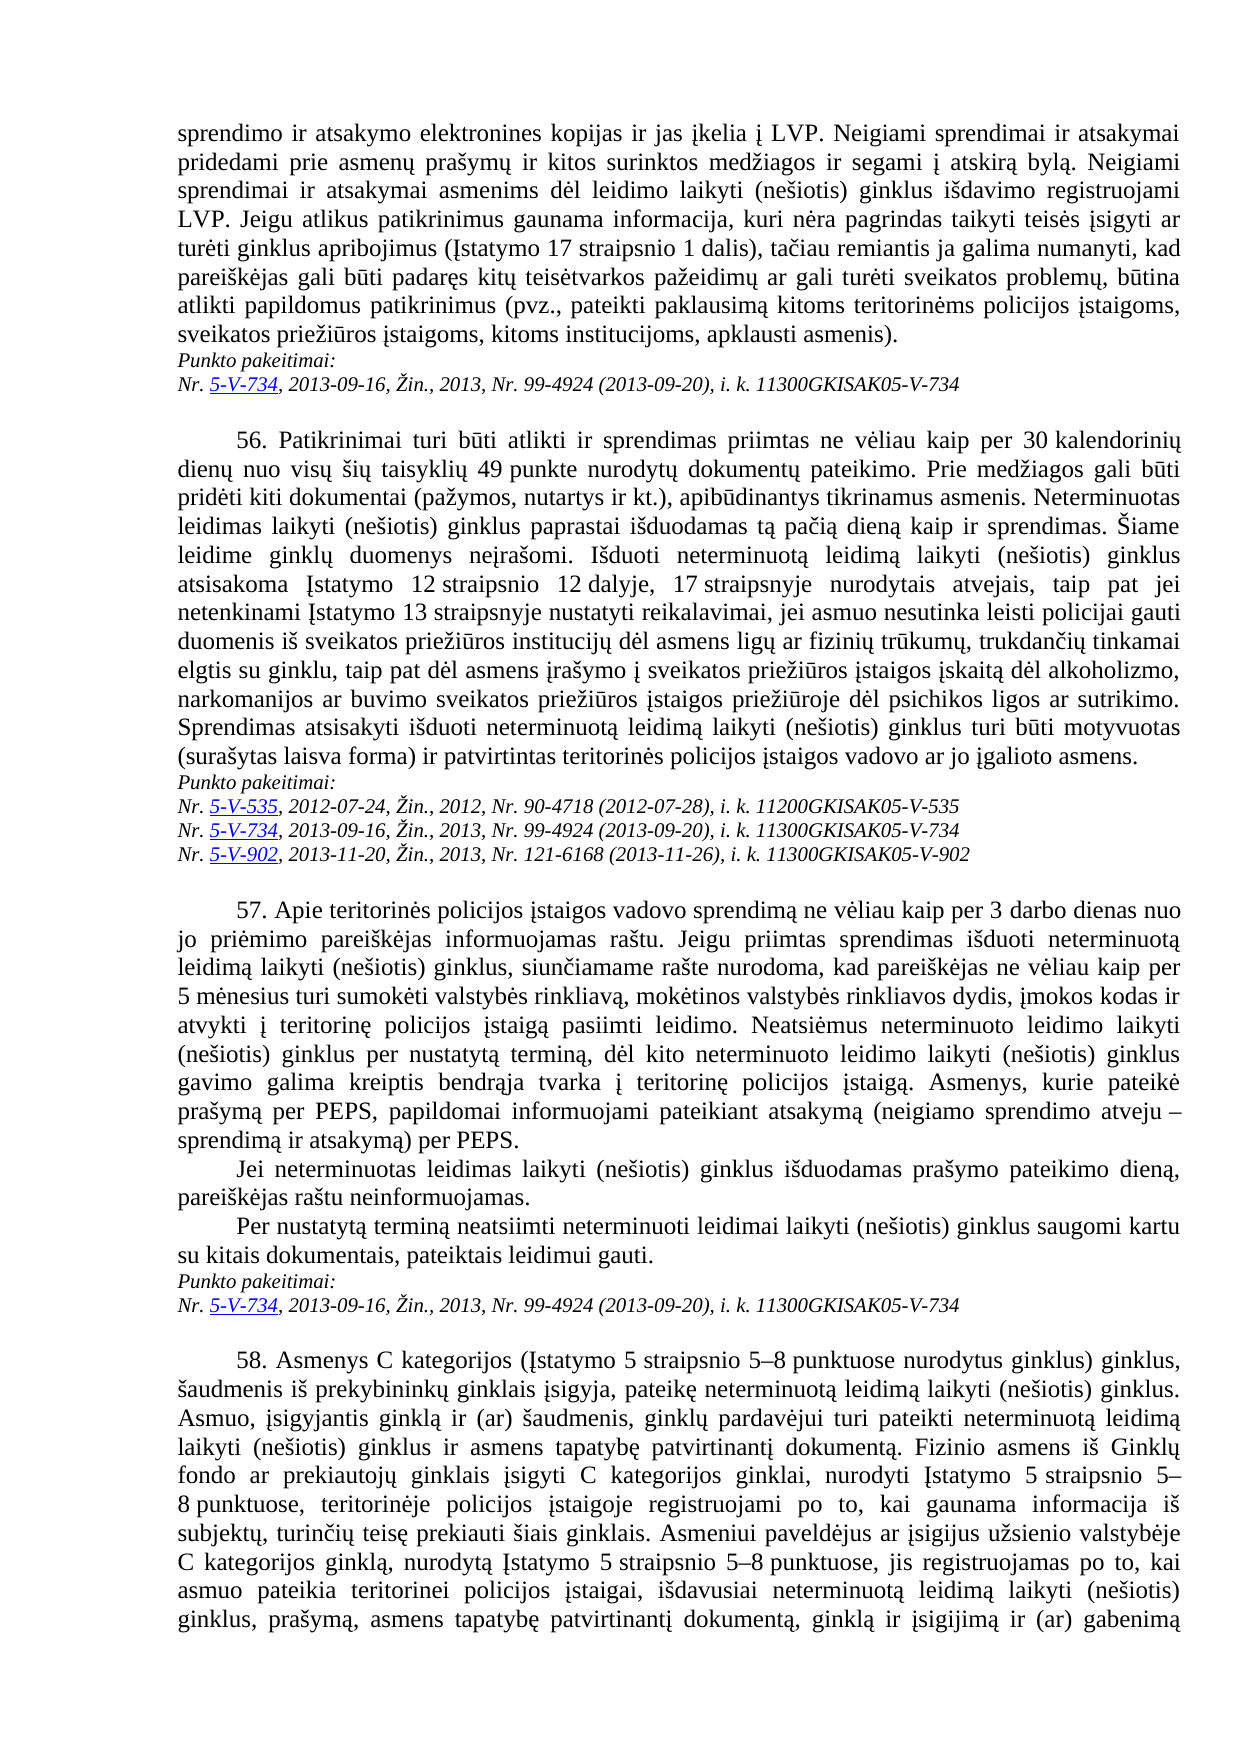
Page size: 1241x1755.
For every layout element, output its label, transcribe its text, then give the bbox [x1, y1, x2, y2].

text Nr. 5-V-734, 2013-09-16, Žin., 2013, Nr. 99-4924 (2013-09-20), i. k. 11300GKISAK05-V-734 [177, 372, 1181, 396]
text 56. Patikrinimai turi būti atlikti ir sprendimas priimtas ne vėliau kaip per 30 kalendorinių dienų nuo visų šių taisyklių 49 punkte nurodytų dokumentų pateikimo. Prie medžiagos gali būti pridėti kiti dokumentai (pažymos, nutartys ir kt.), apibūdinantys tikrinamus asmenis. Neterminuotas leidimas laikyti (nešiotis) ginklus paprastai išduodamas tą pačią dieną kaip ir sprendimas. Šiame leidime ginklų duomenys neįrašomi. Išduoti neterminuotą leidimą laikyti (nešiotis) ginklus atsisakoma Įstatymo 12 straipsnio 12 dalyje, 17 straipsnyje nurodytais atvejais, taip pat jei netenkinami Įstatymo 13 straipsnyje nustatyti reikalavimai, jei asmuo nesutinka leisti policijai gauti duomenis iš sveikatos priežiūros institucijų dėl asmens ligų ar fizinių trūkumų, trukdančių tinkamai elgtis su ginklu, taip pat dėl asmens įrašymo į sveikatos priežiūros įstaigos įskaitą dėl alkoholizmo, narkomanijos ar buvimo sveikatos priežiūros įstaigos priežiūroje dėl psichikos ligos ar sutrikimo. Sprendimas atsisakyti išduoti neterminuotą leidimą laikyti (nešiotis) ginklus turi būti motyvuotas (surašytas laisva forma) ir patvirtintas teritorinės policijos įstaigos vadovo ar jo įgalioto asmens. [177, 425, 1181, 770]
text Nr. 5-V-734, 2013-09-16, Žin., 2013, Nr. 99-4924 (2013-09-20), i. k. 11300GKISAK05-V-734 [177, 1293, 1181, 1317]
text sprendimo ir atsakymo elektronines kopijas ir jas įkelia į LVP. Neigiami sprendimai ir atsakymai pridedami prie asmenų prašymų ir kitos surinktos medžiagos ir segami į atskirą bylą. Neigiami sprendimai ir atsakymai asmenims dėl leidimo laikyti (nešiotis) ginklus išdavimo registruojami LVP. Jeigu atlikus patikrinimus gaunama informacija, kuri nėra pagrindas taikyti teisės įsigyti ar turėti ginklus apribojimus (Įstatymo 17 straipsnio 1 dalis), tačiau remiantis ja galima numanyti, kad pareiškėjas gali būti padaręs kitų teisėtvarkos pažeidimų ar gali turėti sveikatos problemų, būtina atlikti papildomus patikrinimus (pvz., pateikti paklausimą kitoms teritorinėms policijos įstaigoms, sveikatos priežiūros įstaigoms, kitoms institucijoms, apklausti asmenis). [177, 118, 1181, 348]
text Nr. 5-V-535, 2012-07-24, Žin., 2012, Nr. 90-4718 (2012-07-28), i. k. 11200GKISAK05-V-535 [177, 794, 1181, 818]
text Per nustatytą terminą neatsiimti neterminuoti leidimai laikyti (nešiotis) ginklus saugomi kartu su kitais dokumentais, pateiktais leidimui gauti. [177, 1211, 1181, 1269]
text Nr. 5-V-902, 2013-11-20, Žin., 2013, Nr. 121-6168 (2013-11-26), i. k. 11300GKISAK05-V-902 [177, 842, 1181, 866]
text Jei neterminuotas leidimas laikyti (nešiotis) ginklus išduodamas prašymo pateikimo dieną, pareiškėjas raštu neinformuojamas. [177, 1154, 1181, 1211]
text Punkto pakeitimai: [177, 1269, 1181, 1293]
text 57. Apie teritorinės policijos įstaigos vadovo sprendimą ne vėliau kaip per 3 darbo dienas nuo jo priėmimo pareiškėjas informuojamas raštu. Jeigu priimtas sprendimas išduoti neterminuotą leidimą laikyti (nešiotis) ginklus, siunčiamame rašte nurodoma, kad pareiškėjas ne vėliau kaip per 5 mėnesius turi sumokėti valstybės rinkliavą, mokėtinos valstybės rinkliavos dydis, įmokos kodas ir atvykti į teritorinę policijos įstaigą pasiimti leidimo. Neatsiėmus neterminuoto leidimo laikyti (nešiotis) ginklus per nustatytą terminą, dėl kito neterminuoto leidimo laikyti (nešiotis) ginklus gavimo galima kreiptis bendrąja tvarka į teritorinę policijos įstaigą. Asmenys, kurie pateikė prašymą per PEPS, papildomai informuojami pateikiant atsakymą (neigiamo sprendimo atveju – sprendimą ir atsakymą) per PEPS. [177, 895, 1181, 1154]
text Punkto pakeitimai: [177, 770, 1181, 794]
text Nr. 5-V-734, 2013-09-16, Žin., 2013, Nr. 99-4924 (2013-09-20), i. k. 11300GKISAK05-V-734 [177, 818, 1181, 842]
text 58. Asmenys C kategorijos (Įstatymo 5 straipsnio 5–8 punktuose nurodytus ginklus) ginklus, šaudmenis iš prekybininkų ginklais įsigyja, pateikę neterminuotą leidimą laikyti (nešiotis) ginklus. Asmuo, įsigyjantis ginklą ir (ar) šaudmenis, ginklų pardavėjui turi pateikti neterminuotą leidimą laikyti (nešiotis) ginklus ir asmens tapatybę patvirtinantį dokumentą. Fizinio asmens iš Ginklų fondo ar prekiautojų ginklais įsigyti C kategorijos ginklai, nurodyti Įstatymo 5 straipsnio 5–8 punktuose, teritorinėje policijos įstaigoje registruojami po to, kai gaunama informacija iš subjektų, turinčių teisę prekiauti šiais ginklais. Asmeniui paveldėjus ar įsigijus užsienio valstybėje C kategorijos ginklą, nurodytą Įstatymo 5 straipsnio 5–8 punktuose, jis registruojamas po to, kai asmuo pateikia teritorinei policijos įstaigai, išdavusiai neterminuotą leidimą laikyti (nešiotis) ginklus, prašymą, asmens tapatybę patvirtinantį dokumentą, ginklą ir įsigijimą ir (ar) gabenimą [177, 1346, 1181, 1633]
text Punkto pakeitimai: [177, 348, 1181, 372]
